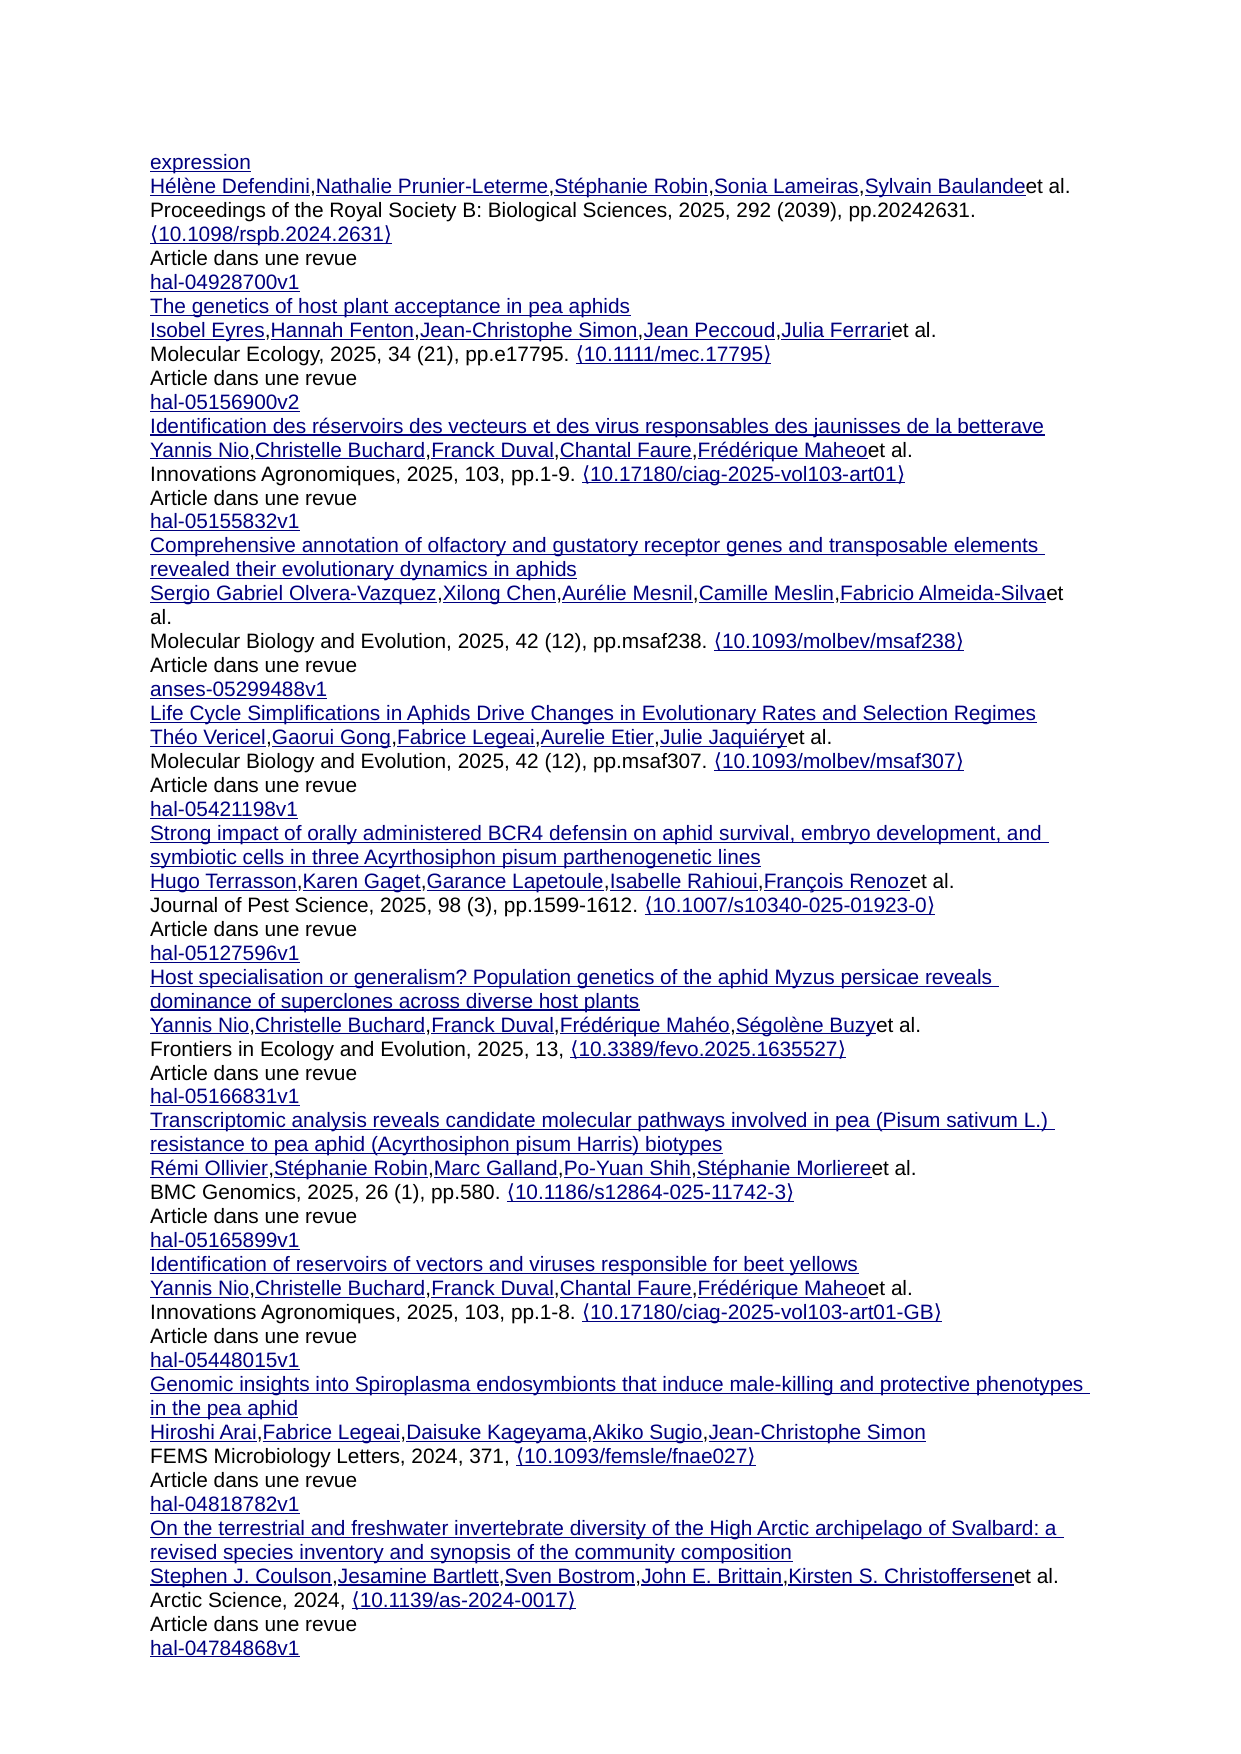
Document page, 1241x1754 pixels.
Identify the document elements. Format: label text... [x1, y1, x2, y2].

table_cell Comprehensive annotation of olfactory and gustatory receptor genes and transposable elements revealed their evolutionary dynamics in aphids Sergio Gabriel Olvera-Vazquez,Xilong Chen,Aurélie Mesnil,Camille Meslin,Fabricio Almeida-Silvaet al. Molecular Biology and Evolution, 2025, 42 (12), pp.msaf238. ⟨10.1093/molbev/msaf238⟩ Article dans une revue anses-05299488v1 [150, 533, 1090, 701]
table_cell in the pea aphid Hiroshi Arai,Fabrice Legeai,Daisuke Kageyama,Akiko Sugio,Jean-Christophe Simon FEMS Microbiology Letters, 2024, 371, ⟨10.1093/femsle/fnae027⟩ Article dans une revue hal-04818782v1 [150, 1394, 1090, 1516]
table_cell Transcriptomic analysis reveals candidate molecular pathways involved in pea (Pisum sativum L.) resistance to pea aphid (Acyrthosiphon pisum Harris) biotypes Rémi Ollivier,Stéphanie Robin,Marc Galland,Po-Yuan Shih,Stéphanie Morliereet al. BMC Genomics, 2025, 26 (1), pp.580. ⟨10.1186/s12864-025-11742-3⟩ Article dans une revue hal-05165899v1 [150, 1108, 1090, 1252]
table_cell The genetics of host plant acceptance in pea aphids Isobel Eyres,Hannah Fenton,Jean-Christophe Simon,Jean Peccoud,Julia Ferrariet al. Molecular Ecology, 2025, 34 (21), pp.e17795. ⟨10.1111/mec.17795⟩ Article dans une revue hal-05156900v2 [150, 294, 1090, 413]
table_cell On the terrestrial and freshwater invertebrate diversity of the High Arctic archipelago of Svalbard: a revised species inventory and synopsis of the community composition Stephen J. Coulson,Jesamine Bartlett,Sven Bostrom,John E. Brittain,Kirsten S. Christoffersenet al. Arctic Science, 2024, ⟨10.1139/as-2024-0017⟩ Article dans une revue hal-04784868v1 [150, 1516, 1090, 1659]
table_cell Identification of reservoirs of vectors and viruses responsible for beet yellows Yannis Nio,Christelle Buchard,Franck Duval,Chantal Faure,Frédérique Maheoet al. Innovations Agronomiques, 2025, 103, pp.1-8. ⟨10.17180/ciag-2025-vol103-art01-GB⟩ Article dans une revue hal-05448015v1 [150, 1252, 1090, 1372]
table_cell Identification des réservoirs des vecteurs et des virus responsables des jaunisses de la betterave Yannis Nio,Christelle Buchard,Franck Duval,Chantal Faure,Frédérique Maheoet al. Innovations Agronomiques, 2025, 103, pp.1-9. ⟨10.17180/ciag-2025-vol103-art01⟩ Article dans une revue hal-05155832v1 [150, 414, 1090, 533]
table_cell expression Hélène Defendini,Nathalie Prunier-Leterme,Stéphanie Robin,Sonia Lameiras,Sylvain Baulandeet al. Proceedings of the Royal Society B: Biological Sciences, 2025, 292 (2039), pp.20242631. ⟨10.1098/rspb.2024.2631⟩ Article dans une revue hal-04928700v1 [150, 150, 1090, 294]
table_cell Life Cycle Simplifications in Aphids Drive Changes in Evolutionary Rates and Selection Regimes Théo Vericel,Gaorui Gong,Fabrice Legeai,Aurelie Etier,Julie Jaquiéryet al. Molecular Biology and Evolution, 2025, 42 (12), pp.msaf307. ⟨10.1093/molbev/msaf307⟩ Article dans une revue hal-05421198v1 [150, 701, 1090, 821]
table_cell Strong impact of orally administered BCR4 defensin on aphid survival, embryo development, and symbiotic cells in three Acyrthosiphon pisum parthenogenetic lines Hugo Terrasson,Karen Gaget,Garance Lapetoule,Isabelle Rahioui,François Renozet al. Journal of Pest Science, 2025, 98 (3), pp.1599-1612. ⟨10.1007/s10340-025-01923-0⟩ Article dans une revue hal-05127596v1 [150, 821, 1090, 964]
table_cell Genomic insights into Spiroplasma endosymbionts that induce male-killing and protective phenotypes [150, 1372, 1090, 1393]
table_cell Host specialisation or generalism? Population genetics of the aphid Myzus persicae reveals dominance of superclones across diverse host plants Yannis Nio,Christelle Buchard,Franck Duval,Frédérique Mahéo,Ségolène Buzyet al. Frontiers in Ecology and Evolution, 2025, 13, ⟨10.3389/fevo.2025.1635527⟩ Article dans une revue hal-05166831v1 [150, 965, 1090, 1108]
